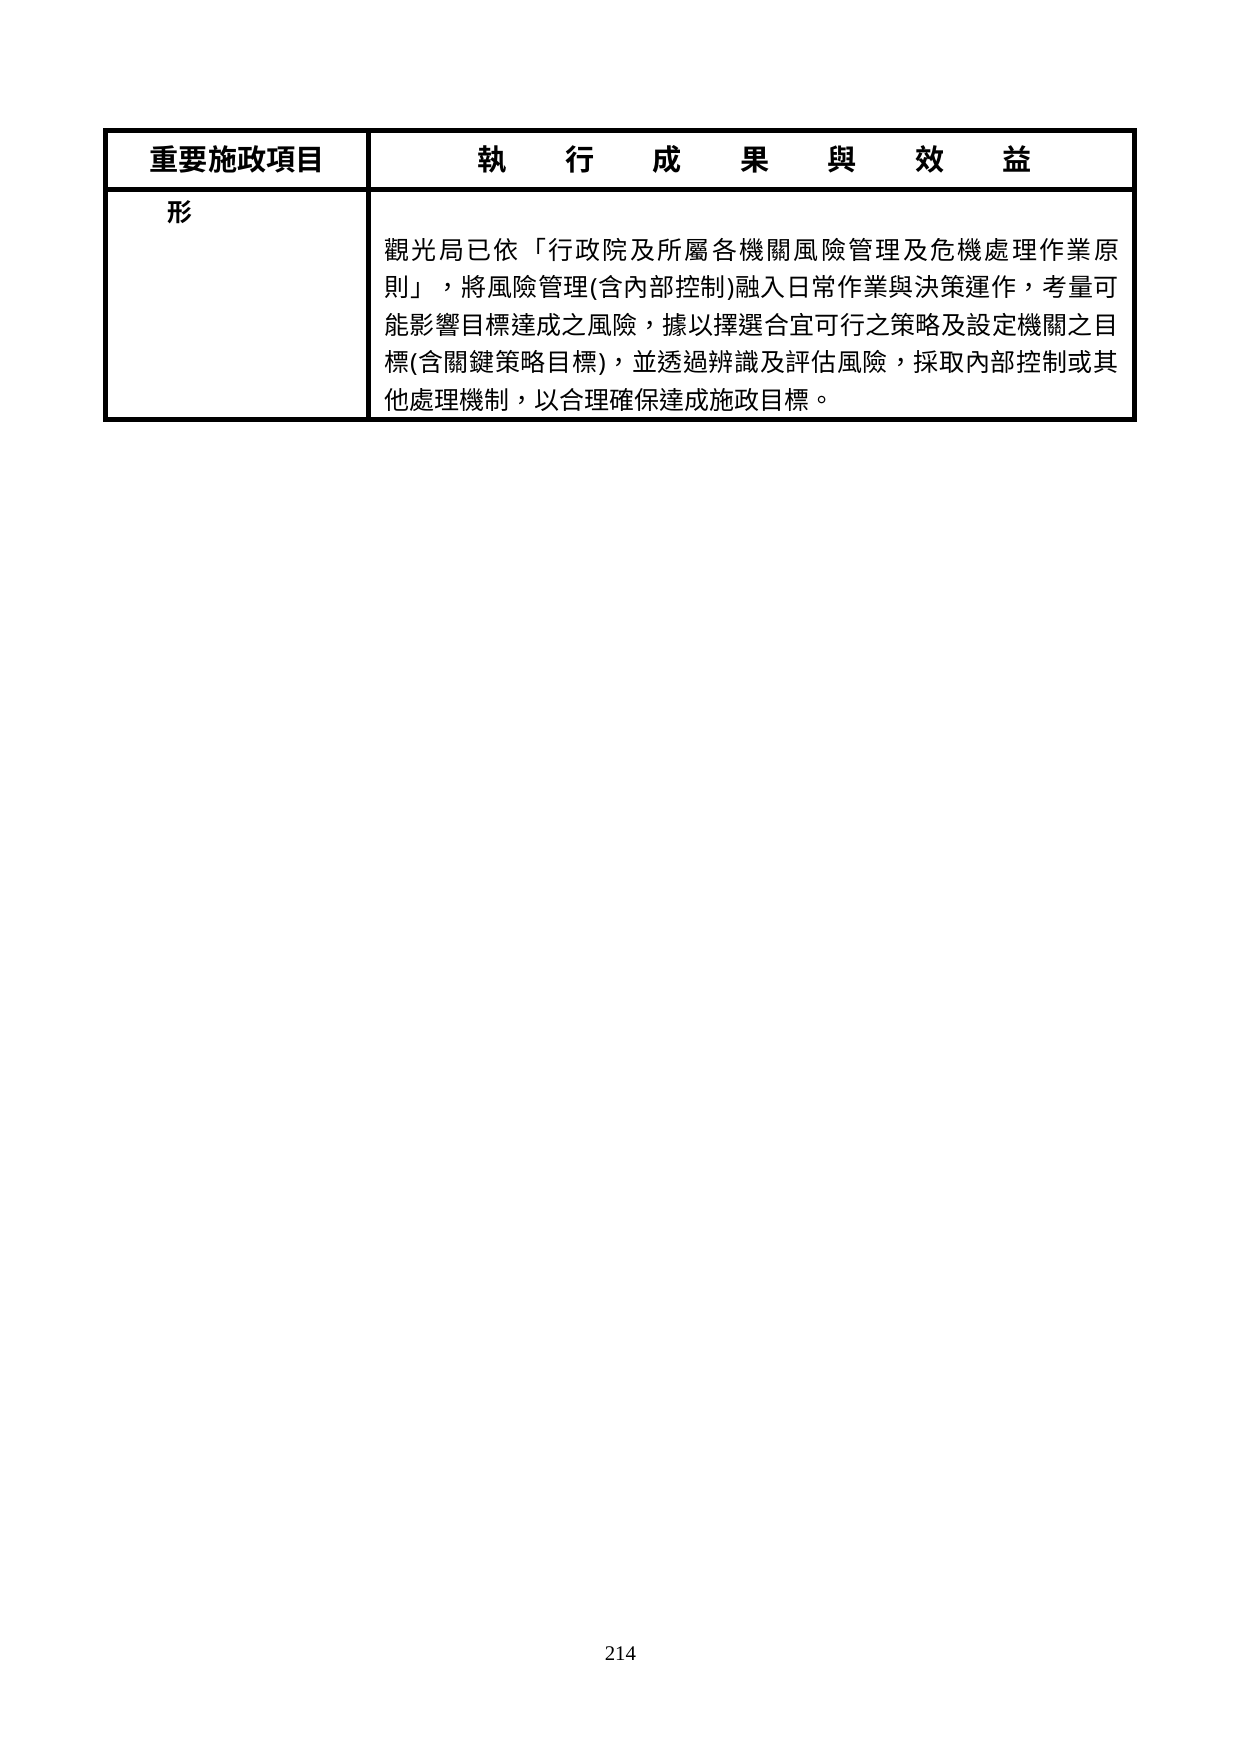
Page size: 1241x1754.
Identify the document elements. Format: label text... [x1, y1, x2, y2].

table_header 執 行 成 果 與 效 益 [371, 133, 1132, 187]
table_cell 形 [108, 192, 366, 417]
table_cell 觀光局已依「行政院及所屬各機關風險管理及危機處理作業原則」，將風險管理(含內部控制)融入日常作業與決策運作，考量可能影響目標達成之風險，據以擇選合宜可行之策略及設定機關之目標(含關鍵策略目標)，並透過辨識及評估風險，採取內部控制或其他處理機制，以合理確保達成施政目標。 [371, 192, 1132, 417]
table_header 重要施政項目 [108, 133, 366, 187]
